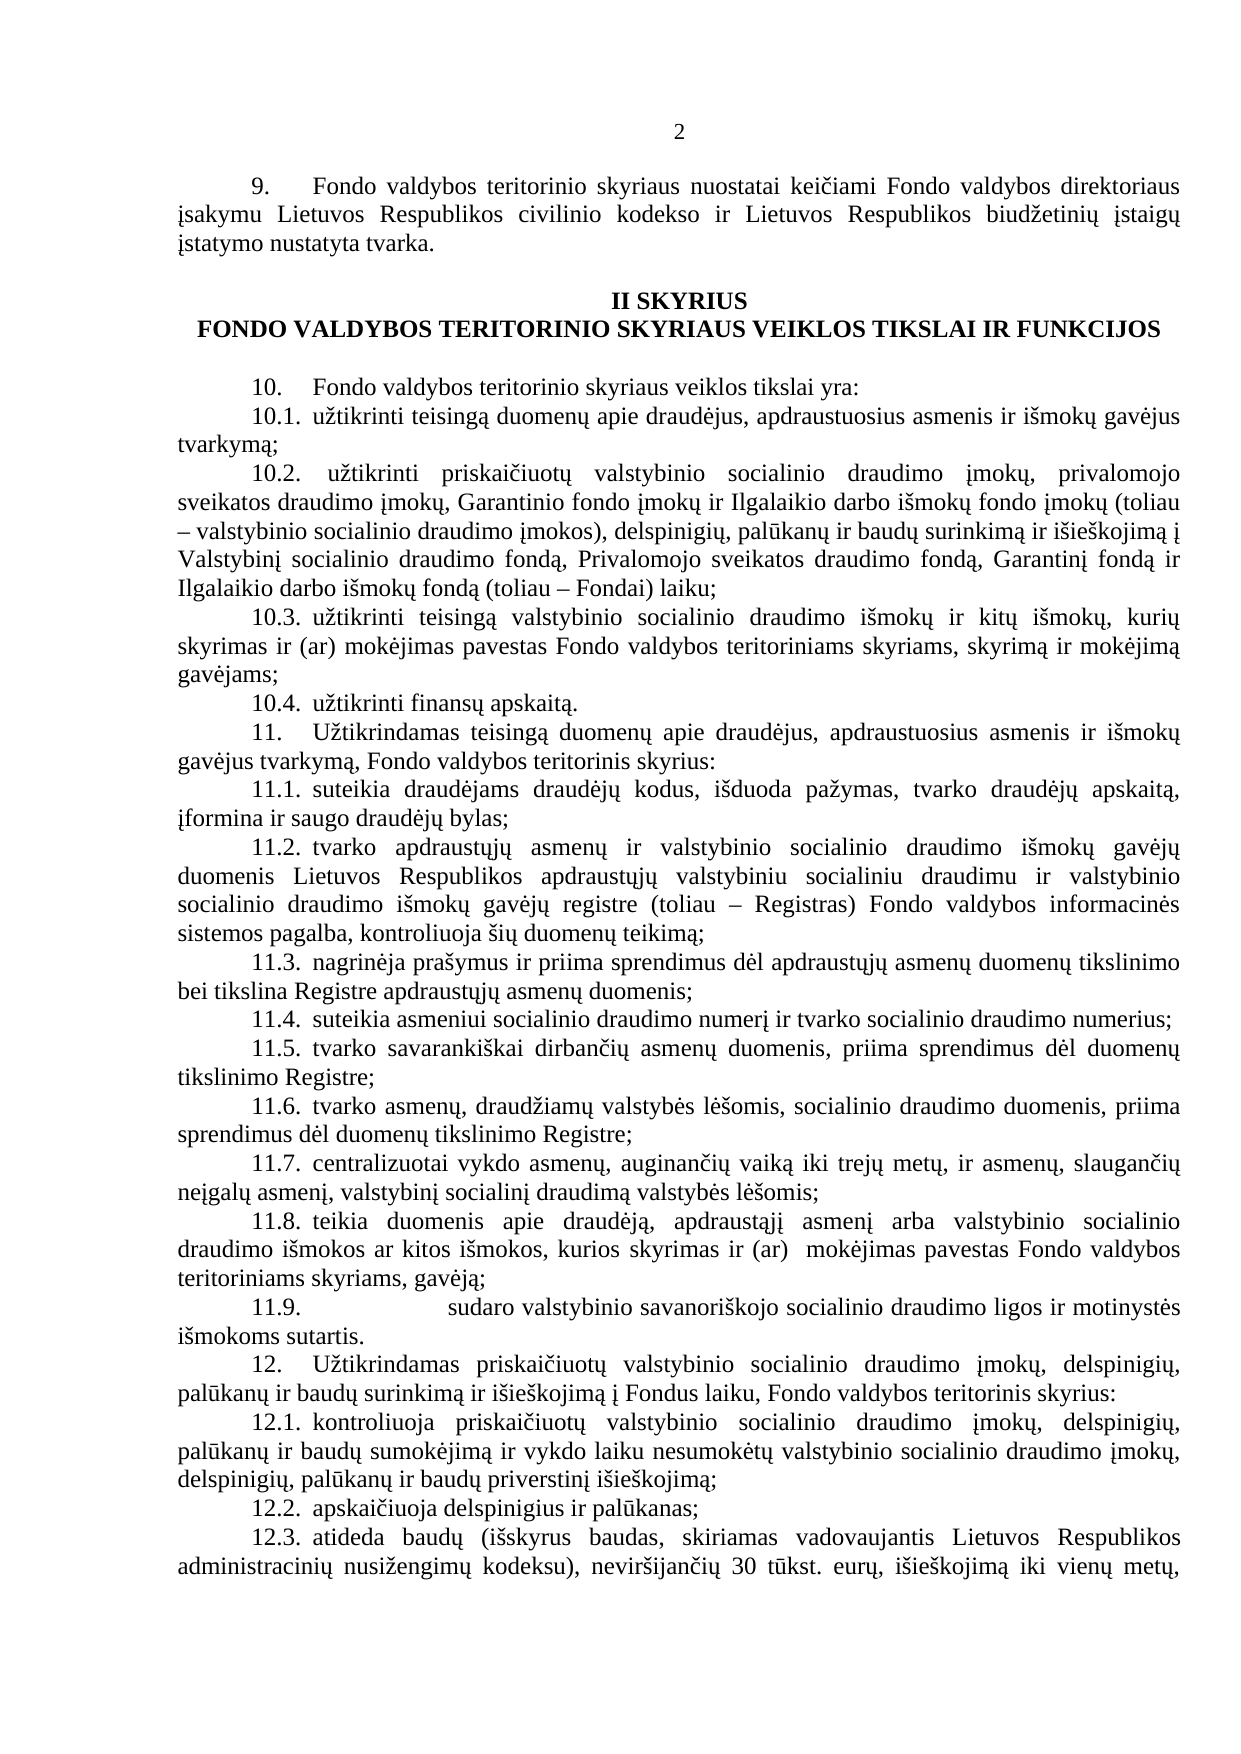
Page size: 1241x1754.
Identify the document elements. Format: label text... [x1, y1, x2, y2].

text 10.2. užtikrinti priskaičiuotų valstybinio socialinio draudimo įmokų, privalomojo sveikatos draudimo įmokų, Garantinio fondo įmokų ir Ilgalaikio darbo išmokų fondo įmokų (toliau – valstybinio socialinio draudimo įmokos), delspinigių, palūkanų ir baudų surinkimą ir išieškojimą į Valstybinį socialinio draudimo fondą, Privalomojo sveikatos draudimo fondą, Garantinį fondą ir Ilgalaikio darbo išmokų fondą (toliau – Fondai) laiku; [177, 458, 1181, 602]
text 11.5. tvarko savarankiškai dirbančių asmenų duomenis, priima sprendimus dėl duomenų tikslinimo Registre; [177, 1033, 1181, 1091]
text 9. Fondo valdybos teritorinio skyriaus nuostatai keičiami Fondo valdybos direktoriaus įsakymu Lietuvos Respublikos civilinio kodekso ir Lietuvos Respublikos biudžetinių įstaigų įstatymo nustatyta tvarka. [177, 171, 1181, 257]
text 10.1. užtikrinti teisingą duomenų apie draudėjus, apdraustuosius asmenis ir išmokų gavėjus tvarkymą; [177, 401, 1181, 458]
text 12. Užtikrindamas priskaičiuotų valstybinio socialinio draudimo įmokų, delspinigių, palūkanų ir baudų surinkimą ir išieškojimą į Fondus laiku, Fondo valdybos teritorinis skyrius: [177, 1349, 1181, 1407]
text 12.3. atideda baudų (išskyrus baudas, skiriamas vadovaujantis Lietuvos Respublikos administracinių nusižengimų kodeksu), neviršijančių 30 tūkst. eurų, išieškojimą iki vienų metų, [177, 1522, 1181, 1579]
text FONDO VALDYBOS TERITORINIO SKYRIAUS VEIKLOS TIKSLAI IR FUNKCIJOS [177, 314, 1181, 343]
text 11.6. tvarko asmenų, draudžiamų valstybės lėšomis, socialinio draudimo duomenis, priima sprendimus dėl duomenų tikslinimo Registre; [177, 1091, 1181, 1148]
text 11. Užtikrindamas teisingą duomenų apie draudėjus, apdraustuosius asmenis ir išmokų gavėjus tvarkymą, Fondo valdybos teritorinis skyrius: [177, 717, 1181, 774]
text 11.3. nagrinėja prašymus ir priima sprendimus dėl apdraustųjų asmenų duomenų tikslinimo bei tikslina Registre apdraustųjų asmenų duomenis; [177, 947, 1181, 1004]
text 12.2. apskaičiuoja delspinigius ir palūkanas; [177, 1493, 1181, 1522]
text 11.7. centralizuotai vykdo asmenų, auginančių vaiką iki trejų metų, ir asmenų, slaugančių neįgalų asmenį, valstybinį socialinį draudimą valstybės lėšomis; [177, 1148, 1181, 1206]
text II SKYRIUS [177, 286, 1181, 314]
text 11.1. suteikia draudėjams draudėjų kodus, išduoda pažymas, tvarko draudėjų apskaitą, įformina ir saugo draudėjų bylas; [177, 774, 1181, 832]
text 10. Fondo valdybos teritorinio skyriaus veiklos tikslai yra: [177, 372, 1181, 401]
text 10.3. užtikrinti teisingą valstybinio socialinio draudimo išmokų ir kitų išmokų, kurių skyrimas ir (ar) mokėjimas pavestas Fondo valdybos teritoriniams skyriams, skyrimą ir mokėjimą gavėjams; [177, 602, 1181, 688]
text 11.8. teikia duomenis apie draudėją, apdraustąjį asmenį arba valstybinio socialinio draudimo išmokos ar kitos išmokos, kurios skyrimas ir (ar) mokėjimas pavestas Fondo valdybos teritoriniams skyriams, gavėją; [177, 1206, 1181, 1292]
text 10.4. užtikrinti finansų apskaitą. [177, 688, 1181, 717]
text 11.4. suteikia asmeniui socialinio draudimo numerį ir tvarko socialinio draudimo numerius; [177, 1004, 1181, 1033]
text 12.1. kontroliuoja priskaičiuotų valstybinio socialinio draudimo įmokų, delspinigių, palūkanų ir baudų sumokėjimą ir vykdo laiku nesumokėtų valstybinio socialinio draudimo įmokų, delspinigių, palūkanų ir baudų priverstinį išieškojimą; [177, 1407, 1181, 1493]
text 11.9. sudaro valstybinio savanoriškojo socialinio draudimo ligos ir motinystės išmokoms sutartis. [177, 1292, 1181, 1349]
text 11.2. tvarko apdraustųjų asmenų ir valstybinio socialinio draudimo išmokų gavėjų duomenis Lietuvos Respublikos apdraustųjų valstybiniu socialiniu draudimu ir valstybinio socialinio draudimo išmokų gavėjų registre (toliau – Registras) Fondo valdybos informacinės sistemos pagalba, kontroliuoja šių duomenų teikimą; [177, 832, 1181, 947]
